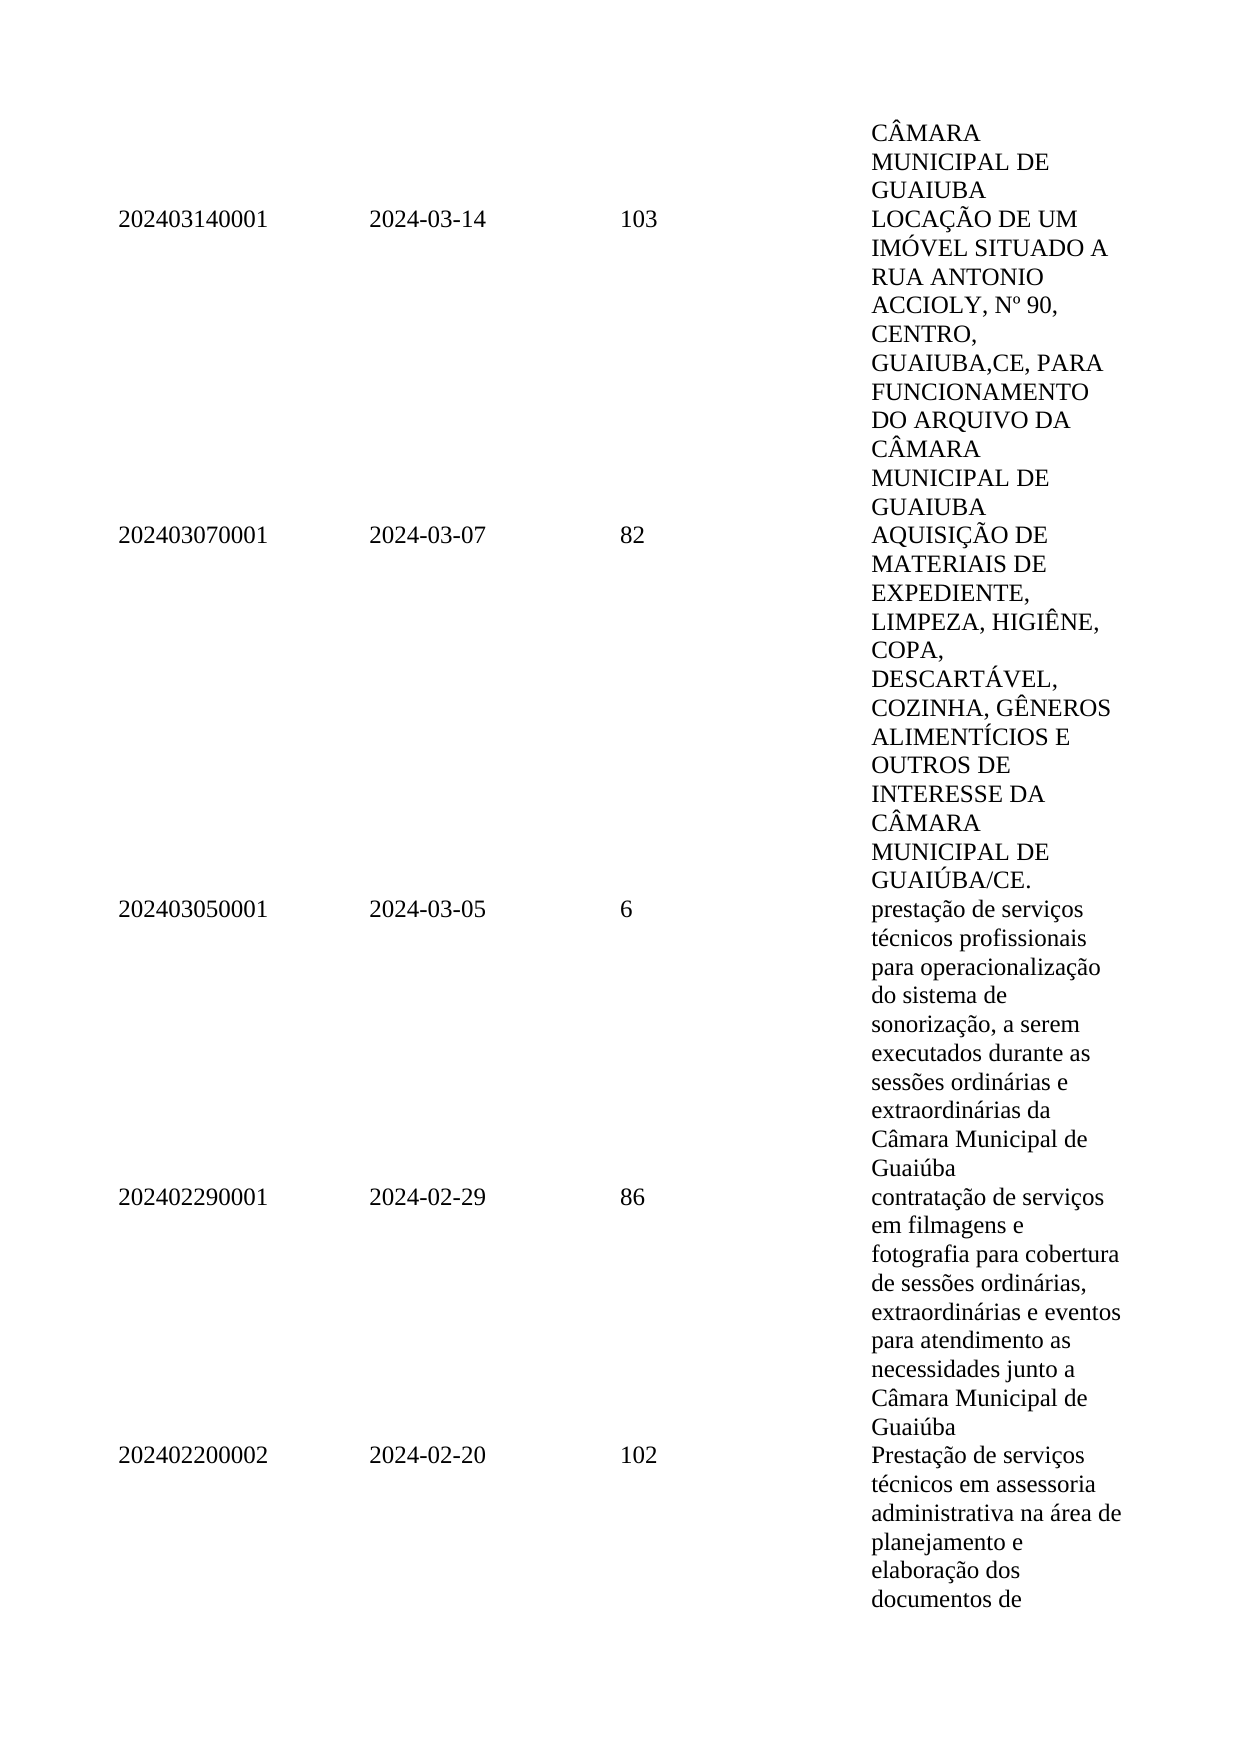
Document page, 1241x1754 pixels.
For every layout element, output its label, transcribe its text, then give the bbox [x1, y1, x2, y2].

table_cell 202402200002 [118, 1441, 369, 1613]
table_cell [118, 118, 369, 204]
table_cell 202403140001 [118, 204, 369, 521]
table_cell 2024-02-20 [369, 1441, 620, 1613]
table_cell [369, 118, 620, 204]
table_cell 102 [620, 1441, 871, 1613]
table_cell CÂMARA MUNICIPAL DE GUAIUBA [871, 118, 1122, 204]
table_cell [620, 118, 871, 204]
table_cell Prestação de serviços técnicos em assessoria administrativa na área de planejamento e elaboração dos documentos de [871, 1441, 1122, 1613]
table_cell 2024-03-07 [369, 521, 620, 894]
table_cell contratação de serviços em filmagens e fotografia para cobertura de sessões ordinárias, extraordinárias e eventos para atendimento as necessidades junto a Câmara Municipal de Guaiúba [871, 1182, 1122, 1441]
table_cell 103 [620, 204, 871, 521]
table_cell 202402290001 [118, 1182, 369, 1441]
table_cell 202403050001 [118, 894, 369, 1182]
table_cell prestação de serviços técnicos profissionais para operacionalização do sistema de sonorização, a serem executados durante as sessões ordinárias e extraordinárias da Câmara Municipal de Guaiúba [871, 894, 1122, 1182]
table_cell 86 [620, 1182, 871, 1441]
table_cell 202403070001 [118, 521, 369, 894]
table_cell 2024-03-14 [369, 204, 620, 521]
table_cell 82 [620, 521, 871, 894]
table_cell 2024-02-29 [369, 1182, 620, 1441]
table_cell LOCAÇÃO DE UM IMÓVEL SITUADO A RUA ANTONIO ACCIOLY, Nº 90, CENTRO, GUAIUBA,CE, PARA FUNCIONAMENTO DO ARQUIVO DA CÂMARA MUNICIPAL DE GUAIUBA [871, 204, 1122, 521]
table_cell 2024-03-05 [369, 894, 620, 1182]
table_cell 6 [620, 894, 871, 1182]
table_cell AQUISIÇÃO DE MATERIAIS DE EXPEDIENTE, LIMPEZA, HIGIÊNE, COPA, DESCARTÁVEL, COZINHA, GÊNEROS ALIMENTÍCIOS E OUTROS DE INTERESSE DA CÂMARA MUNICIPAL DE GUAIÚBA/CE. [871, 521, 1122, 894]
